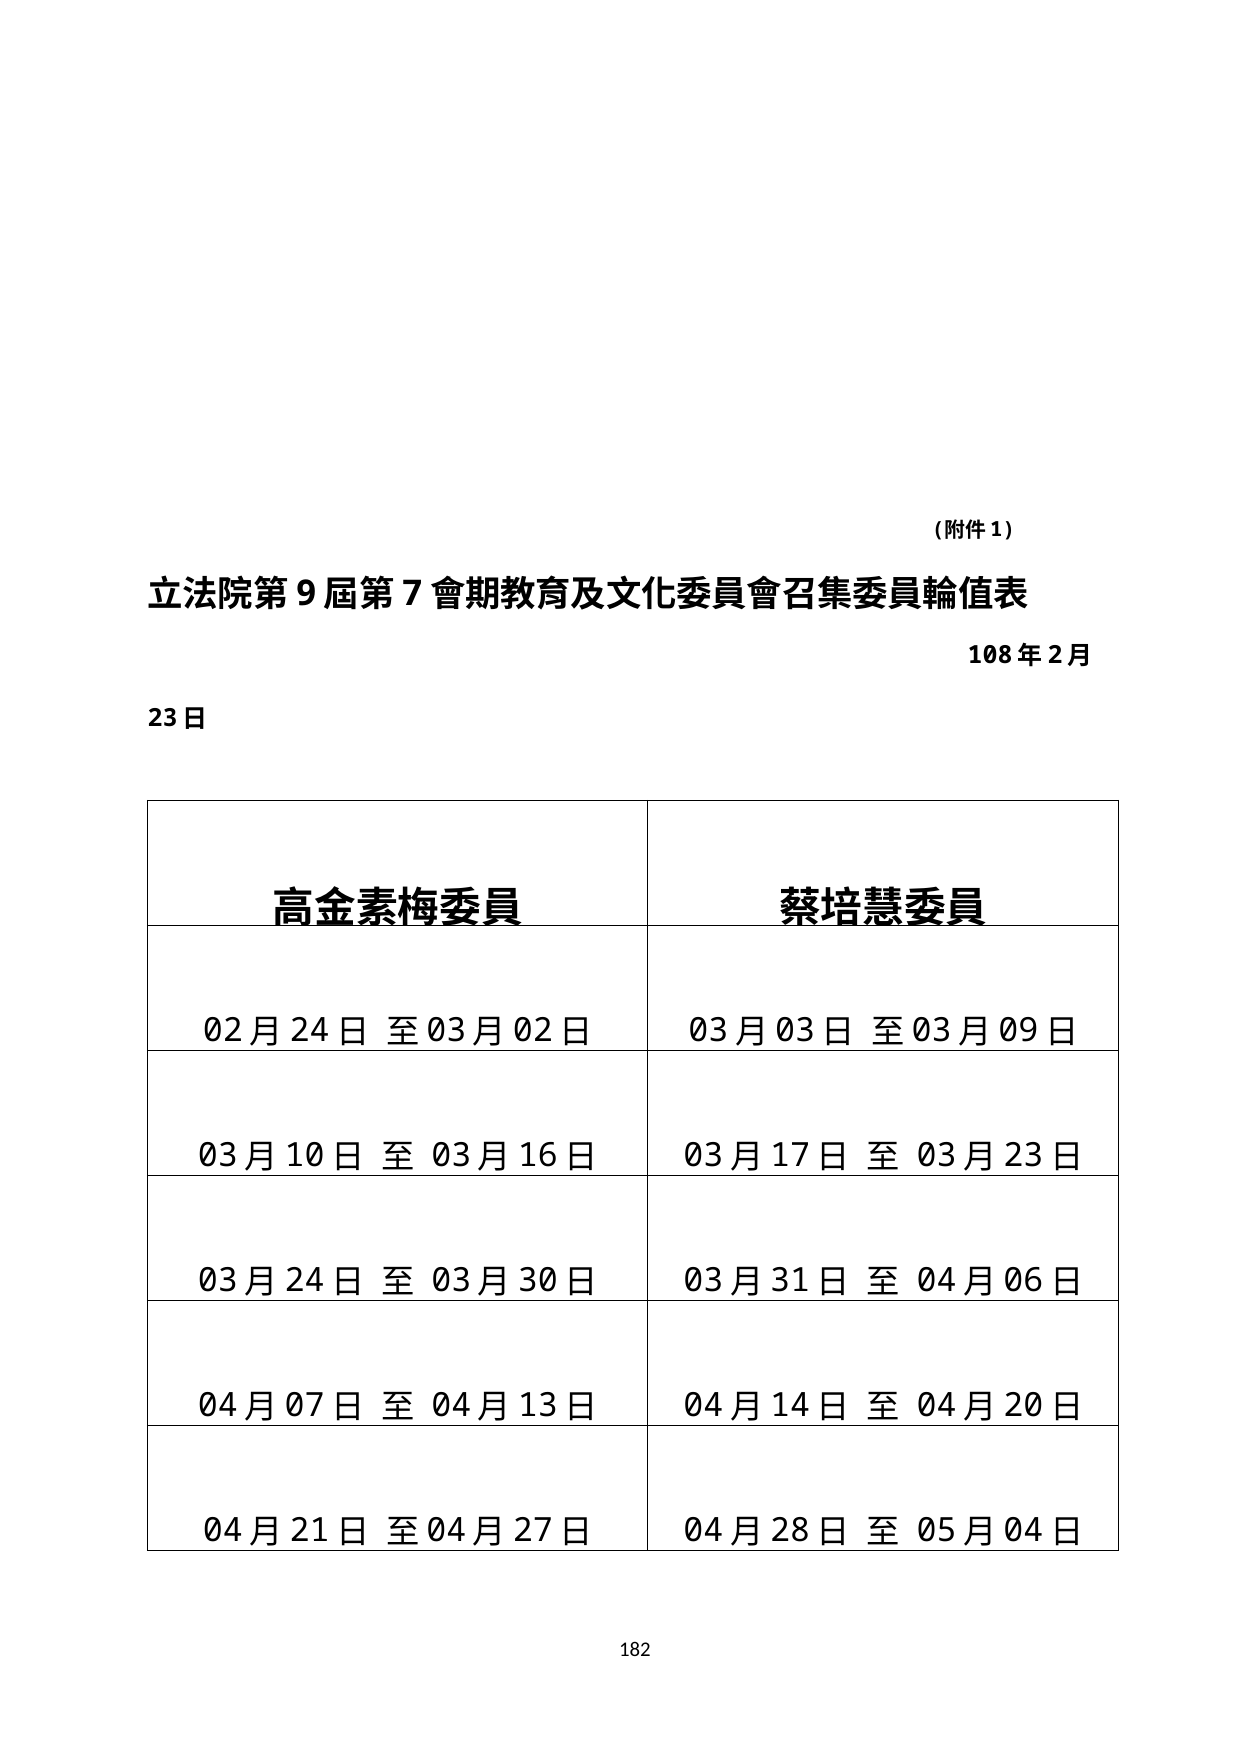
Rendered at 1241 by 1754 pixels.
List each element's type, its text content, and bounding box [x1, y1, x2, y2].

table_cell 04月28日 至 05月04日 [648, 1426, 1118, 1550]
table_cell 04月14日 至 04月20日 [648, 1301, 1118, 1425]
table_cell 03月03日 至03月09日 [648, 926, 1118, 1050]
table_cell 04月07日 至 04月13日 [148, 1301, 647, 1425]
table_header 高金素梅委員 [148, 801, 647, 925]
text (附件1) [147, 487, 1122, 550]
table_cell 03月24日 至 03月30日 [148, 1176, 647, 1300]
table_cell 03月31日 至 04月06日 [648, 1176, 1118, 1300]
text 108年2月23日 [147, 612, 1122, 737]
table_cell 03月17日 至 03月23日 [648, 1051, 1118, 1175]
table_cell 02月24日 至03月02日 [148, 926, 647, 1050]
text 立法院第9屆第7會期教育及文化委員會召集委員輪值表 [147, 550, 1122, 612]
table_header 蔡培慧委員 [648, 801, 1118, 925]
table_cell 03月10日 至 03月16日 [148, 1051, 647, 1175]
table_cell 04月21日 至04月27日 [148, 1426, 647, 1550]
